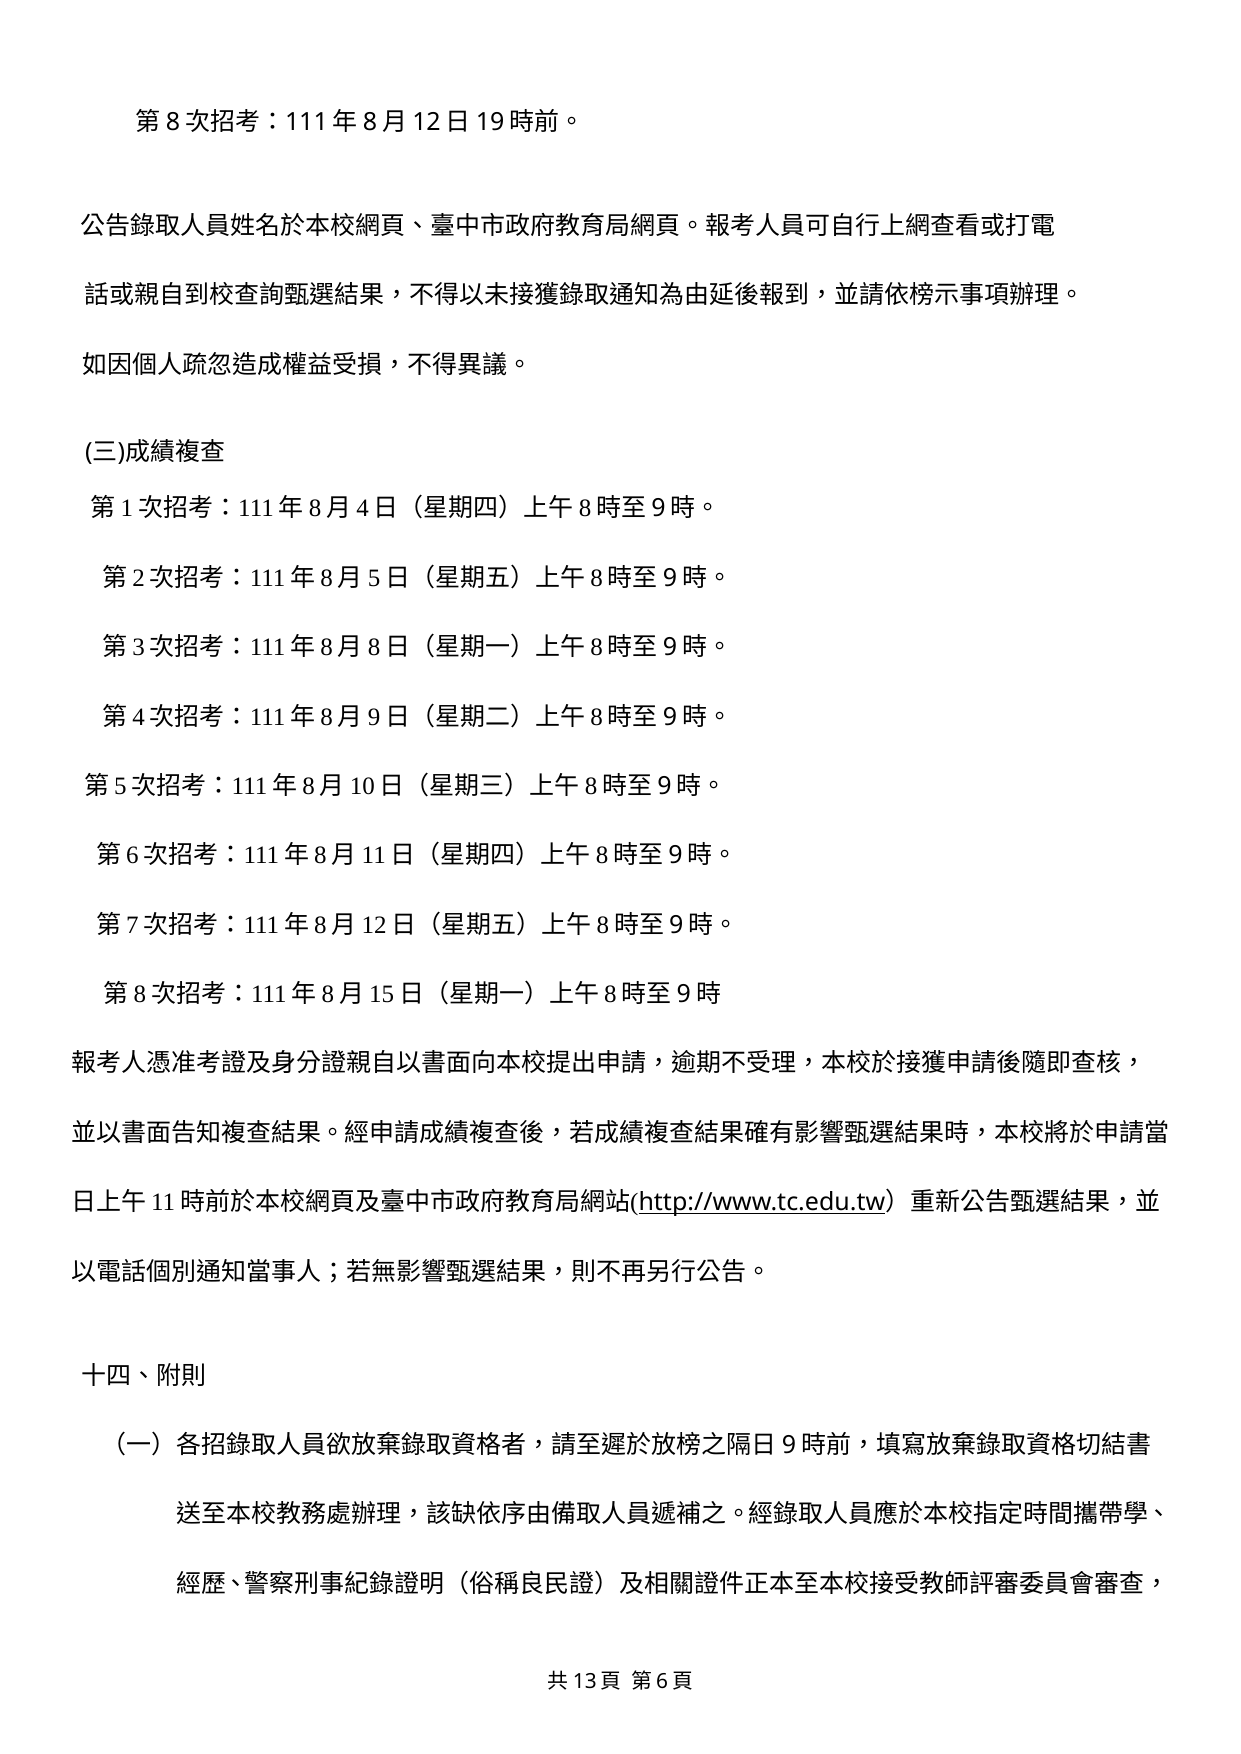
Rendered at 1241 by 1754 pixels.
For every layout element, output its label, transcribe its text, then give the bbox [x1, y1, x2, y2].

text 第3次招考：111年8月8日（星期一）上午8時至9時。 [71, 610, 1169, 679]
text 第6次招考：111年8月11日（星期四）上午8時至9時。 [71, 818, 1169, 888]
text （一）各招錄取人員欲放棄錄取資格者，請至遲於放榜之隔日9時前，填寫放棄錄取資格切結書送至本校教務處辦理，該缺依序由備取人員遞補之。經錄取人員應於本校指定時間攜帶學、經歷、警察刑事紀錄證明（俗稱良民證）及相關證件正本至本校接受教師評審委員會審查， [102, 1408, 1169, 1616]
text (三)成績複查 [85, 432, 1169, 468]
text 報考人憑准考證及身分證親自以書面向本校提出申請，逾期不受理，本校於接獲申請後隨即查核，並以書面告知複查結果。經申請成績複查後，若成績複查結果確有影響甄選結果時，本校將於申請當日上午11時前於本校網頁及臺中市政府教育局網站(http://www.tc.edu.tw）重新公告甄選結果，並以電話個別通知當事人；若無影響甄選結果，則不再另行公告。 [71, 1026, 1169, 1304]
text 第7次招考：111年8月12日（星期五）上午8時至9時。 [71, 888, 1169, 957]
text 第4次招考：111年8月9日（星期二）上午8時至9時。 [71, 679, 1169, 749]
text 十四、附則 [81, 1338, 1169, 1408]
text 公告錄取人員姓名於本校網頁、臺中市政府教育局網頁。報考人員可自行上網查看或打電 [80, 189, 1169, 258]
text 第1次招考：111年8月4日（星期四）上午8時至9時。 [71, 471, 1169, 541]
text 第8次招考：111年8月12日19時前。 [129, 85, 1169, 154]
text 如因個人疏忽造成權益受損，不得異議。 [82, 327, 1169, 397]
text 第2次招考：111年8月5日（星期五）上午8時至9時。 [71, 541, 1169, 610]
text 第5次招考：111年8月10日（星期三）上午8時至9時。 [71, 749, 1169, 818]
text 話或親自到校查詢甄選結果，不得以未接獲錄取通知為由延後報到，並請依榜示事項辦理。 [84, 258, 1169, 327]
text 第8次招考：111年8月15日（星期一）上午8時至9時 [71, 957, 1169, 1026]
